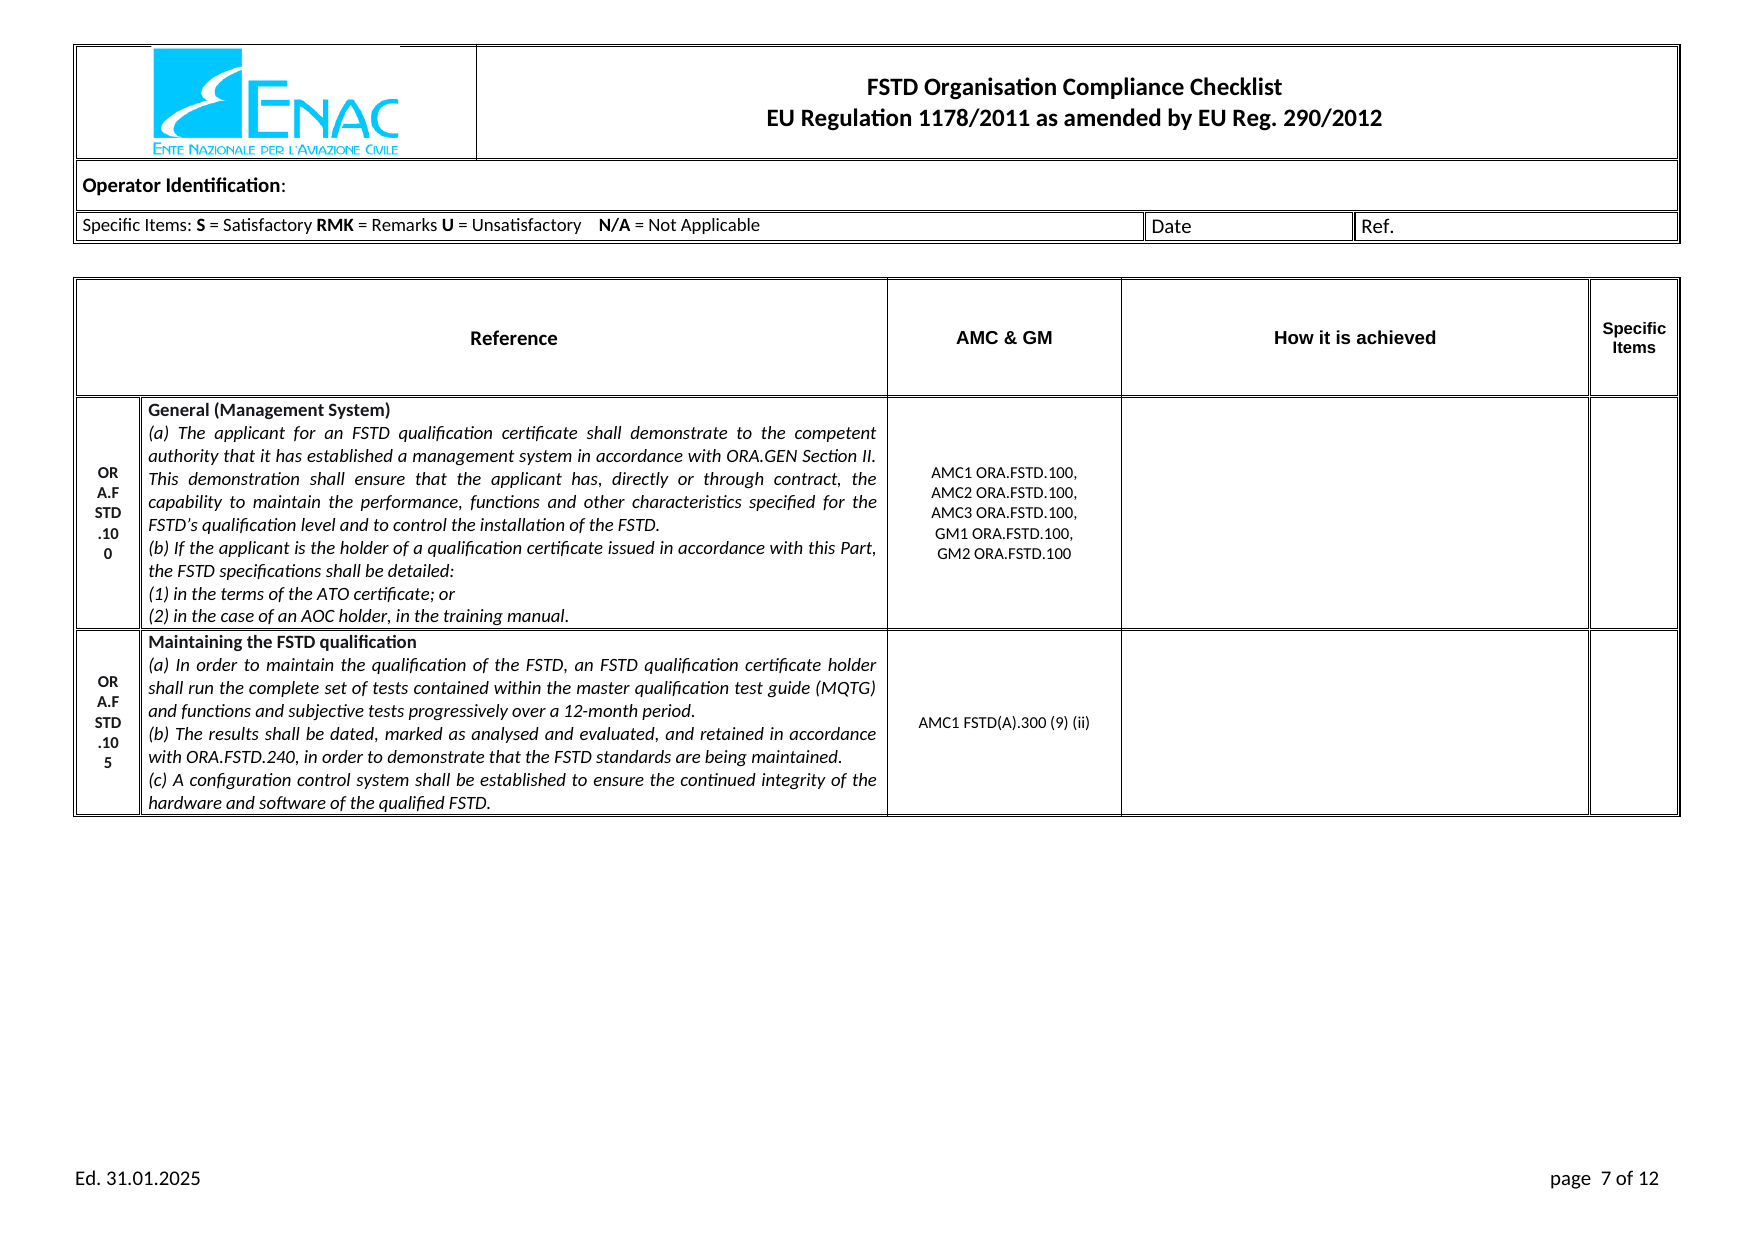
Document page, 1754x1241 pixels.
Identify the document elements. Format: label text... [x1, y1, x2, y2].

table_cell ORA.FSTD.105 [77, 631, 139, 814]
table_cell [1591, 398, 1677, 627]
table_header [77, 280, 141, 395]
table_cell General (Management System) (a) The applicant for an FSTD qualification certificate shall demonstrate to the competent authority that it has established a management system in accordance with ORA.GEN Section II. This demonstration shall ensure that the applicant has, directly or through contract, the capability to maintain the performance, functions and other characteristics specified for the FSTD’s qualification level and to control the installation of the FSTD. (b) If the applicant is the holder of a qualification certificate issued in accordance with this Part, the FSTD specifications shall be detailed: (1) in the terms of the ATO certificate; or (2) in the case of an AOC holder, in the training manual. [142, 398, 887, 627]
table_cell [1122, 398, 1588, 627]
table_cell AMC1 ORA.FSTD.100, AMC2 ORA.FSTD.100, AMC3 ORA.FSTD.100, GM1 ORA.FSTD.100, GM2 ORA.FSTD.100 [888, 398, 1121, 627]
table_header AMC & GM [888, 280, 1121, 395]
table_header Specific Items [1591, 280, 1677, 395]
table_cell AMC1 FSTD(A).300 (9) (ii) [888, 631, 1121, 814]
table_cell [1591, 631, 1677, 814]
table_header How it is achieved [1122, 280, 1588, 395]
table_cell [1122, 631, 1588, 814]
table_cell Maintaining the FSTD qualification (a) In order to maintain the qualification of the FSTD, an FSTD qualification certificate holder shall run the complete set of tests contained within the master qualification test guide (MQTG) and functions and subjective tests progressively over a 12-month period. (b) The results shall be dated, marked as analysed and evaluated, and retained in accordance with ORA.FSTD.240, in order to demonstrate that the FSTD standards are being maintained. (c) A configuration control system shall be established to ensure the continued integrity of the hardware and software of the qualified FSTD. [142, 631, 887, 814]
table_header Reference [141, 280, 887, 395]
table_cell ORA.FSTD.100 [77, 398, 139, 627]
